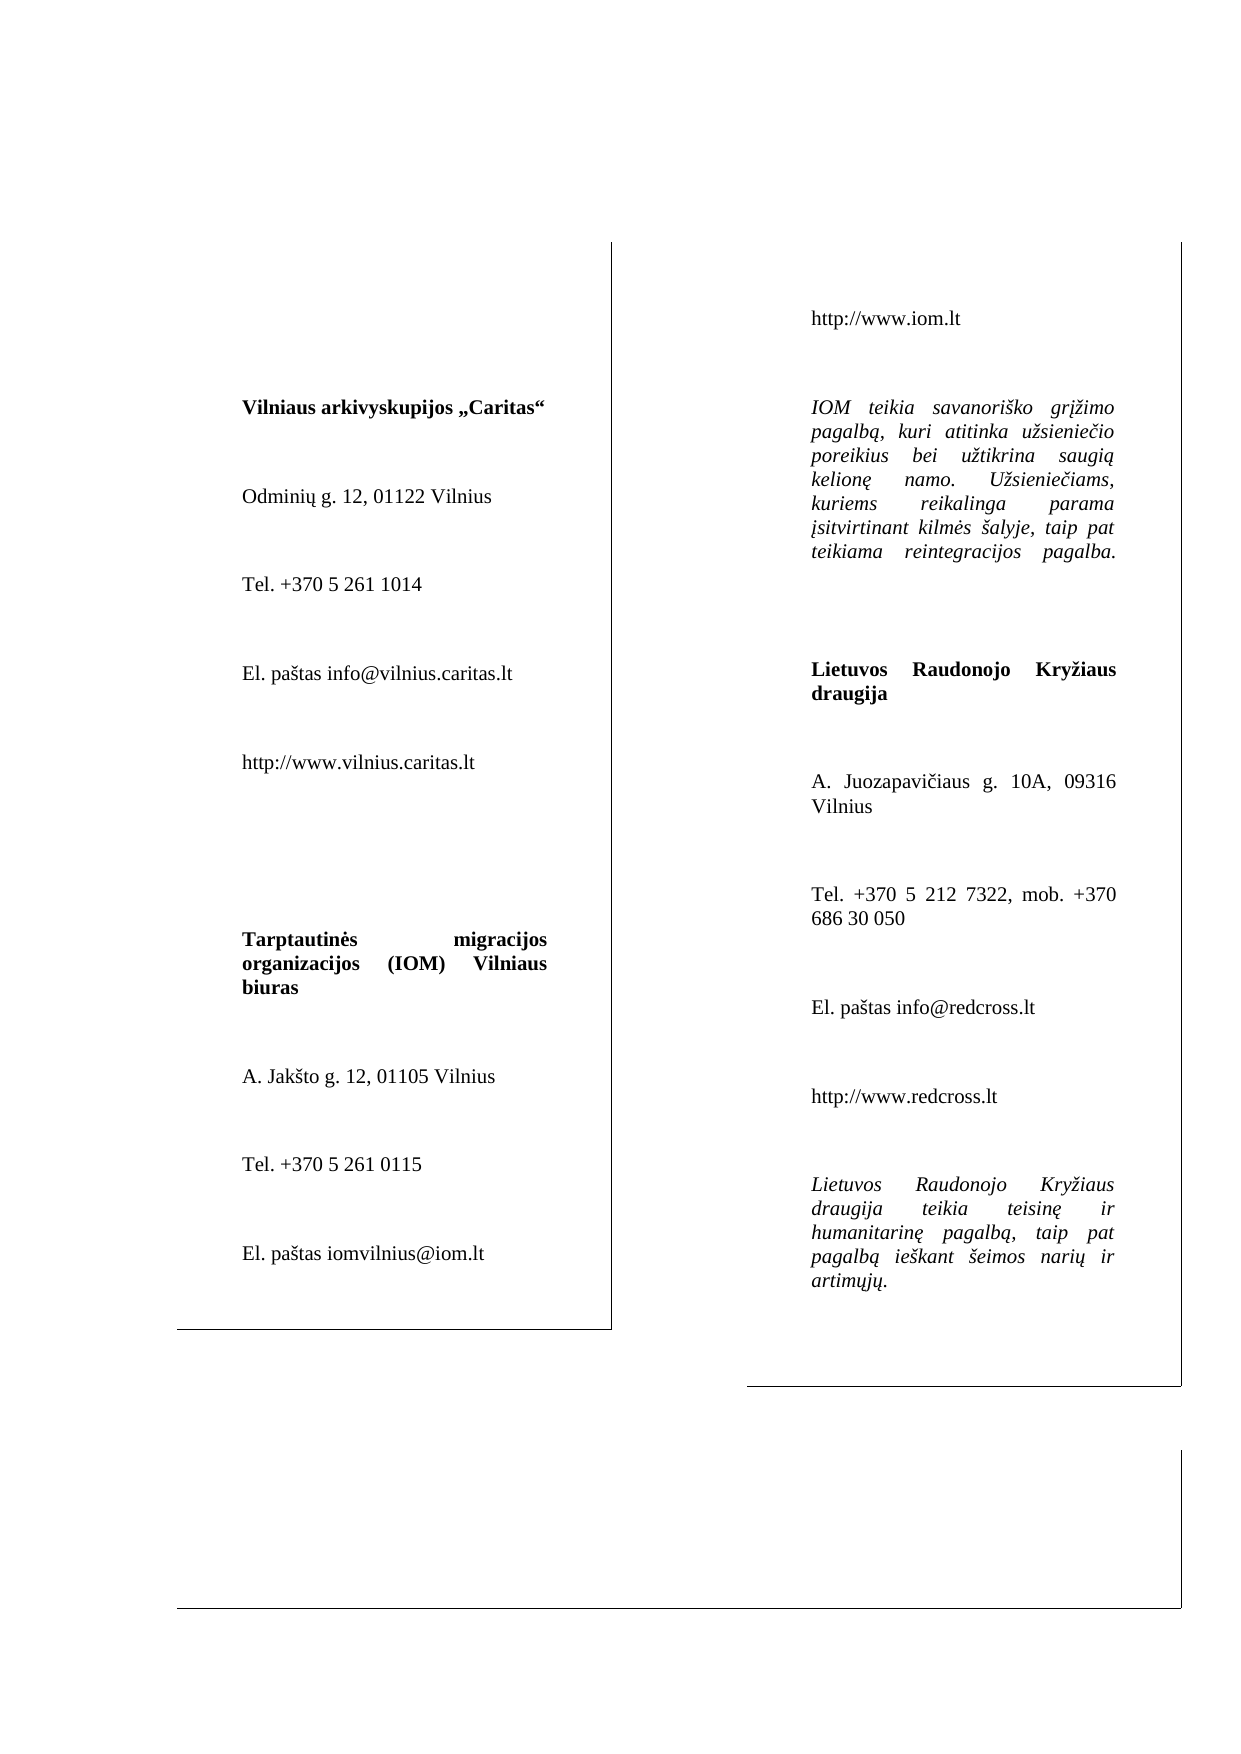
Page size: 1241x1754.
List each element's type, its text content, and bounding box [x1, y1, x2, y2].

text El. paštas iomvilnius@iom.lt [177, 1241, 611, 1329]
text El. paštas info@vilnius.caritas.lt [177, 661, 611, 749]
text Odminių g. 12, 01122 Vilnius [177, 484, 611, 572]
text Tel. +370 5 261 0115 [177, 1152, 611, 1241]
text El. paštas info@redcross.lt [747, 995, 1181, 1083]
text Tel. +370 5 261 1014 [177, 572, 611, 661]
text Vilniaus arkivyskupijos „Caritas“ [177, 395, 611, 484]
text A. Jakšto g. 12, 01105 Vilnius [177, 1064, 611, 1152]
text http://www.vilnius.caritas.lt [177, 749, 611, 838]
text A. Juozapavičiaus g. 10A, 09316 Vilnius [747, 769, 1181, 882]
text Tarptautinės migracijos organizacijos (IOM) Vilniaus biuras [177, 927, 611, 1064]
text Lietuvos Raudonojo Kryžiaus draugija teikia teisinę ir humanitarinę pagalbą, taip pat pagalbą ieškant šeimos narių ir artimųjų. [747, 1172, 1181, 1386]
text Tel. +370 5 212 7322, mob. +370 686 30 050 [747, 882, 1181, 995]
text Lietuvos Raudonojo Kryžiaus draugija [747, 657, 1181, 769]
text http://www.redcross.lt [747, 1083, 1181, 1172]
text http://www.iom.lt [747, 242, 1181, 395]
text IOM teikia savanoriško grįžimo pagalbą, kuri atitinka užsieniečio poreikius bei užtikrina saugią kelionę namo. Užsieniečiams, kuriems reikalinga parama įsitvirtinant kilmės šalyje, taip pat teikiama reintegracijos pagalba. [747, 395, 1181, 657]
